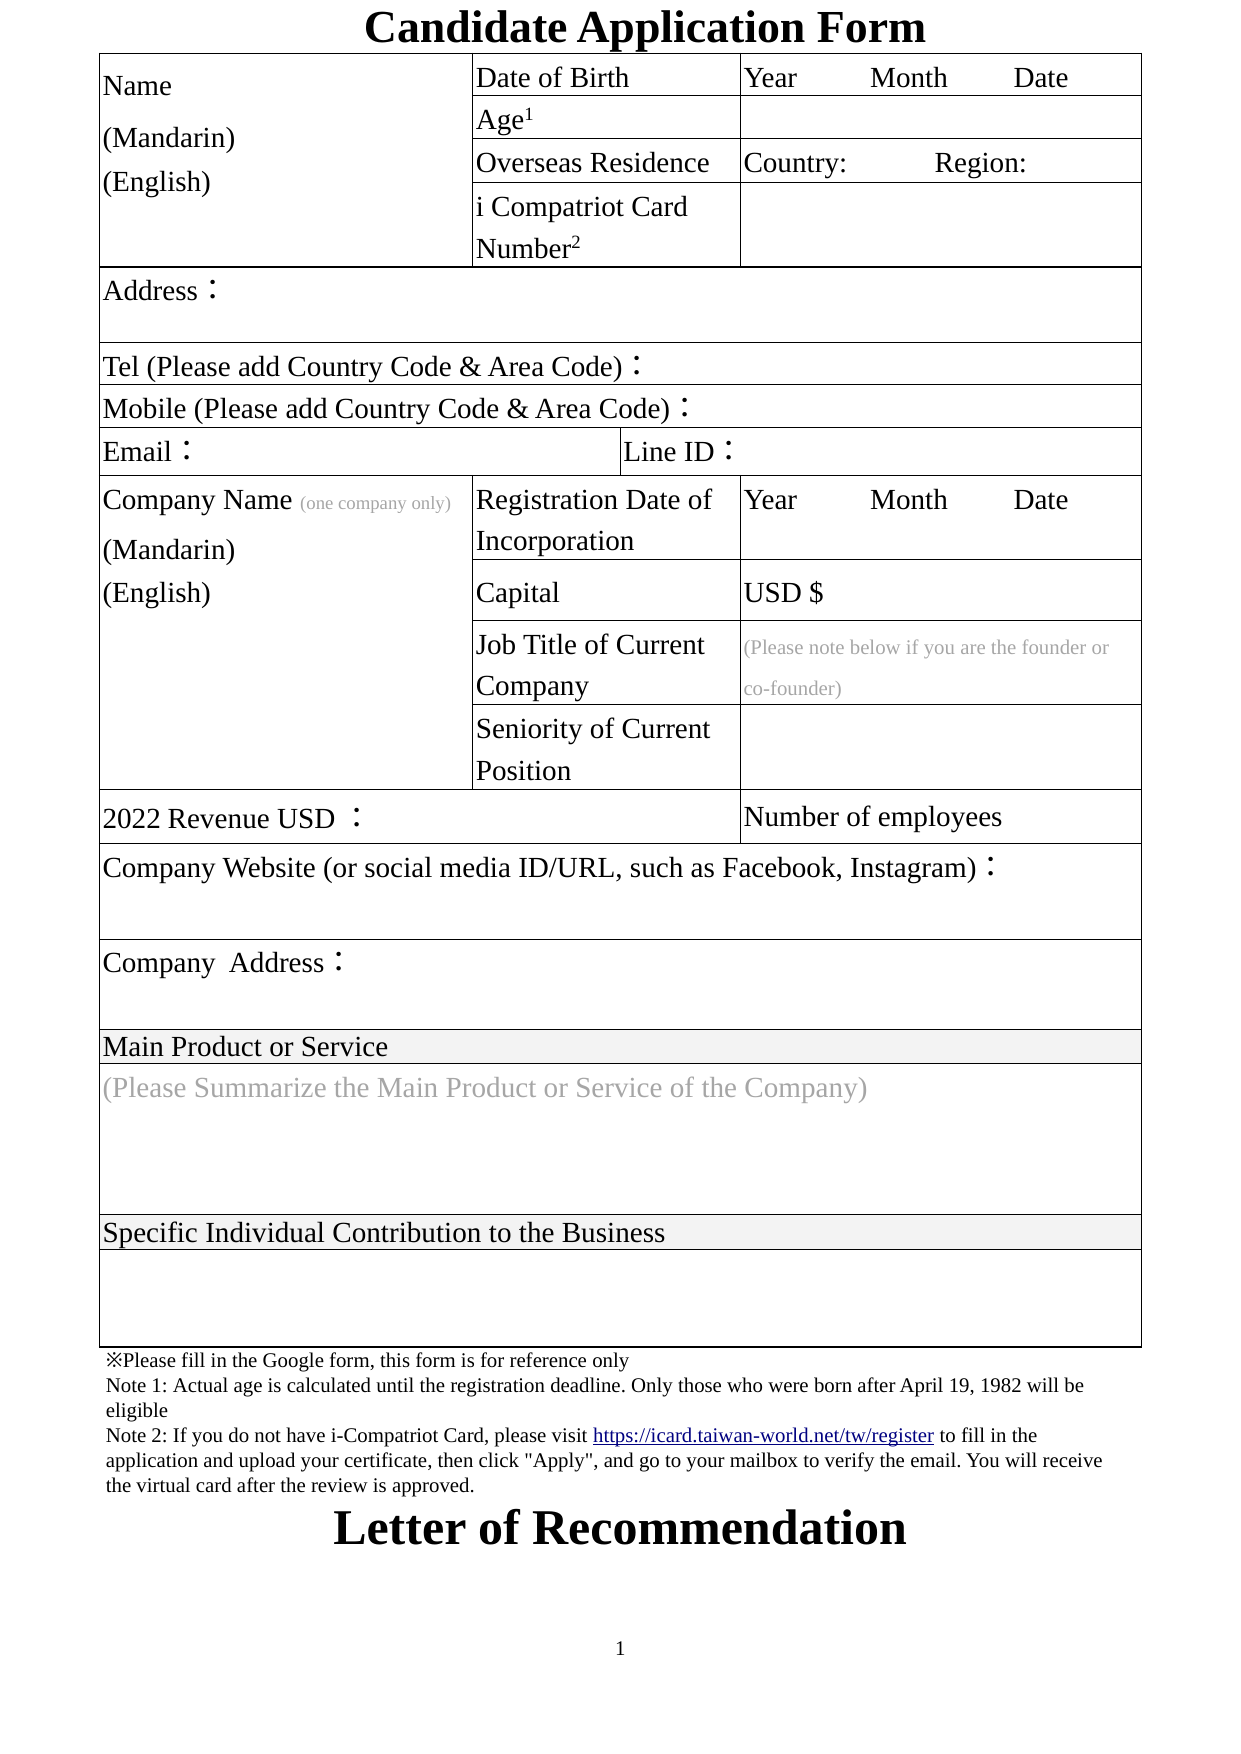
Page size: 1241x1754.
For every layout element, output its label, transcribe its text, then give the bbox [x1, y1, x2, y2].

text Note 2: If you do not have i-Compatriot Card, please visit https://icard.taiwan-world.net/tw/register to fill in the application and upload your certificate, then click "Apply", and go to your mailbox to verify the email. You will receive the virtual card after the review is approved. [106, 1422, 1105, 1497]
table_cell (Please note below if you are the founder or co-founder) [741, 621, 1141, 704]
table_cell [741, 96, 1141, 138]
table_cell 2022 Revenue USD ： [100, 790, 740, 842]
text Letter of Recommendation [135, 1497, 1105, 1555]
table_cell Specific Individual Contribution to the Business [100, 1215, 1141, 1249]
table_cell Address： [100, 268, 1141, 342]
table_cell USD $ [741, 560, 1141, 620]
table_cell i Compatriot Card Number2 [473, 183, 740, 266]
text Note 1: Actual age is calculated until the registration deadline. Only those who were born after April 19, 1982 will be eligible [106, 1372, 1105, 1422]
table_cell (Please Summarize the Main Product or Service of the Company) [100, 1064, 1141, 1214]
table_cell Mobile (Please add Country Code & Area Code)： [100, 385, 1141, 427]
text ※Please fill in the Google form, this form is for reference only [106, 1348, 1105, 1372]
table_cell Seniority of Current Position [473, 705, 740, 788]
table_cell [100, 1250, 1141, 1346]
table_cell Age1 [473, 96, 740, 138]
table_header Name (Mandarin) (English) [100, 54, 472, 266]
table_cell Company Name (one company only) (Mandarin) (English) [100, 476, 472, 788]
table_cell Main Product or Service [100, 1030, 1141, 1063]
table_cell Number of employees [741, 790, 1141, 842]
table_cell Job Title of Current Company [473, 621, 740, 704]
text Candidate Application Form [185, 0, 1105, 53]
table_cell Year Month Date [741, 476, 1141, 559]
table_cell Country: Region: [741, 139, 1141, 182]
table_cell Overseas Residence [473, 139, 740, 182]
table_cell Registration Date of Incorporation [473, 476, 740, 559]
table_cell [741, 705, 1141, 788]
table_cell Capital [473, 560, 740, 620]
table_header Date of Birth [473, 54, 740, 95]
table_cell Email： [100, 428, 620, 475]
table_cell Tel (Please add Country Code & Area Code)： [100, 343, 1141, 384]
table_cell [741, 183, 1141, 266]
table_cell Company Website (or social media ID/URL, such as Facebook, Instagram)： [100, 844, 1141, 938]
table_header Year Month Date [741, 54, 1141, 95]
table_cell Company Address： [100, 940, 1141, 1028]
table_cell Line ID： [621, 428, 1141, 475]
